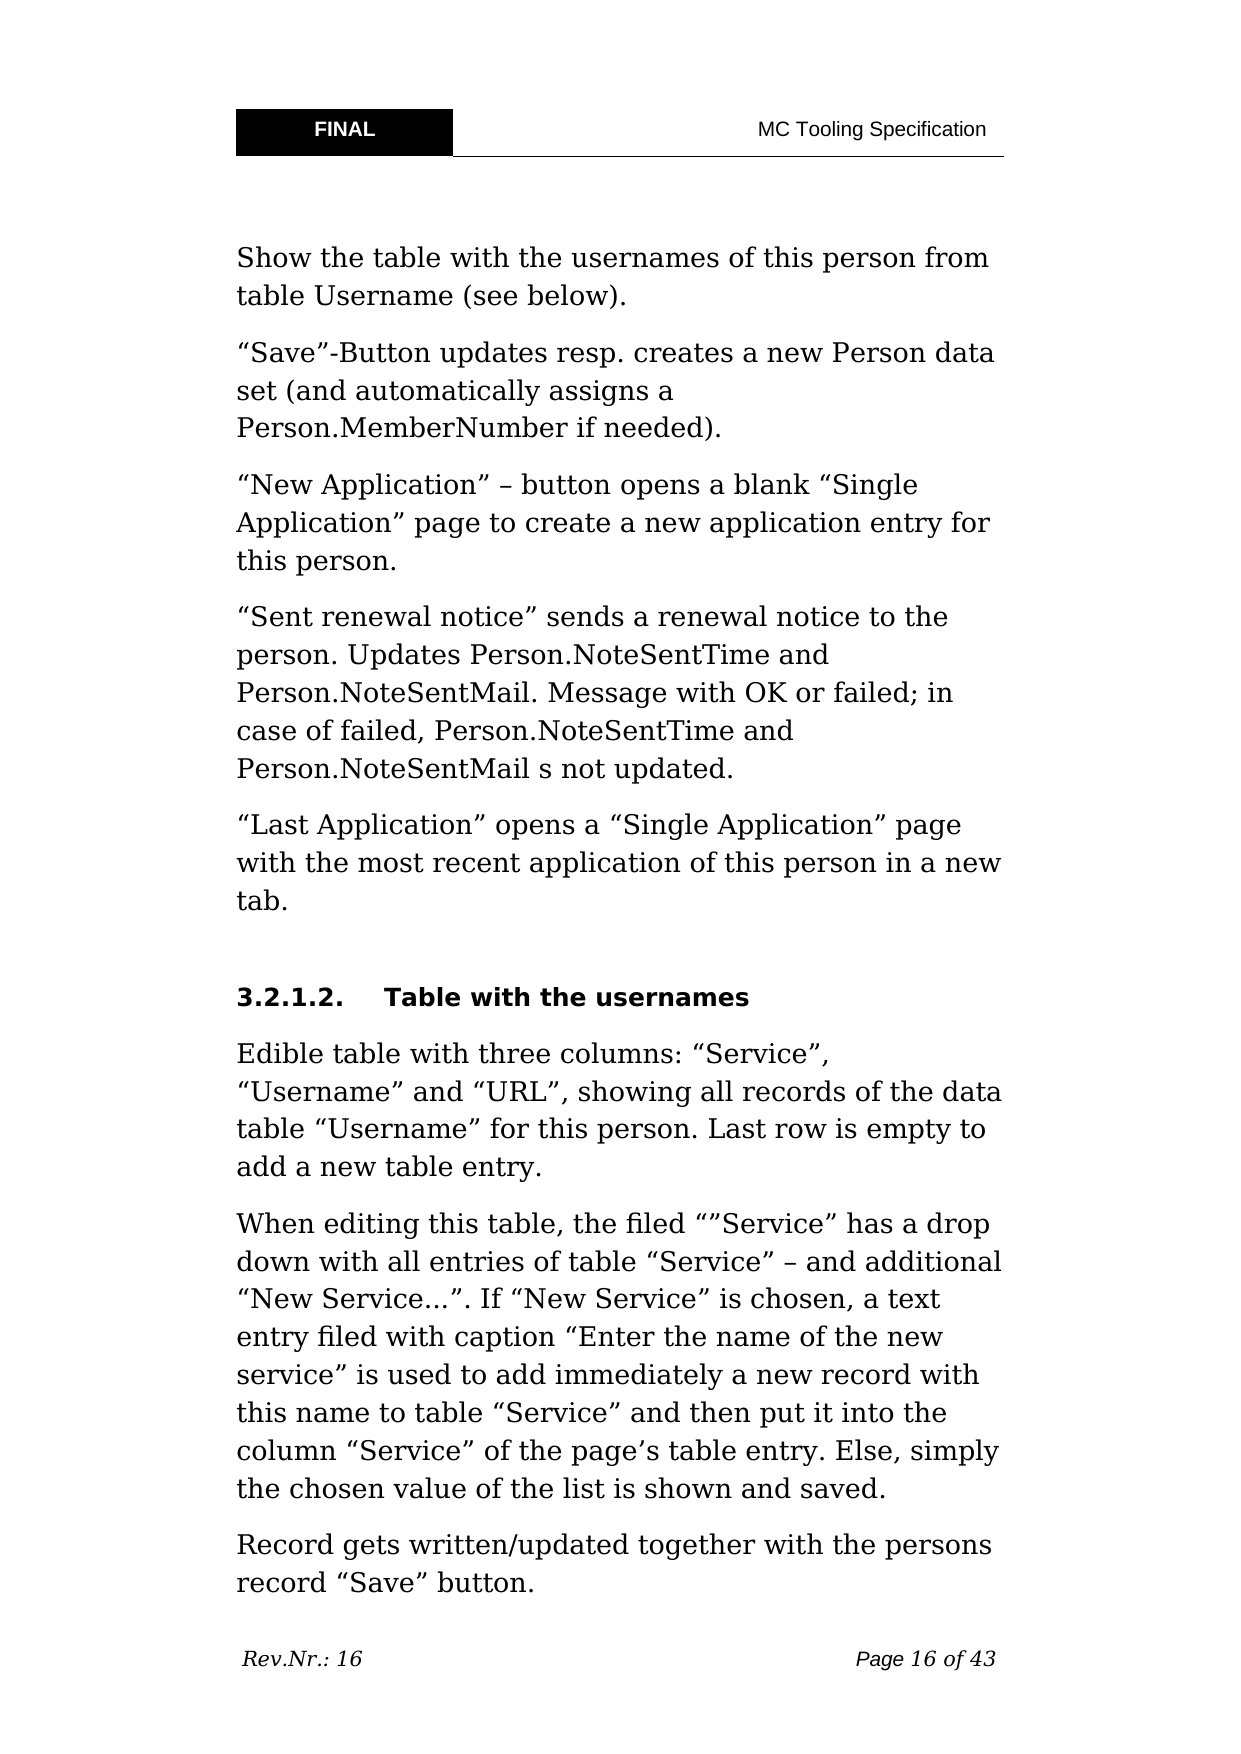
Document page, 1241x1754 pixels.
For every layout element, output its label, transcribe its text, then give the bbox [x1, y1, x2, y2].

text “Sent renewal notice” sends a renewal notice to the person. Updates Person.NoteSentTime and Person.NoteSentMail. Message with OK or failed; in case of failed, Person.NoteSentTime and Person.NoteSentMail s not updated. [236, 595, 1004, 784]
text Show the table with the usernames of this person from table Username (see below). [236, 236, 1004, 312]
text “New Application” – button opens a blank “Single Application” page to create a new application entry for this person. [236, 463, 1004, 576]
subtitle Table with the usernames [236, 975, 1004, 1013]
text “Save”-Button updates resp. creates a new Person data set (and automatically assigns a Person.MemberNumber if needed). [236, 331, 1004, 444]
text Edible table with three columns: “Service”, “Username” and “URL”, showing all records of the data table “Username” for this person. Last row is empty to add a new table entry. [236, 1032, 1004, 1183]
text Record gets written/updated together with the persons record “Save” button. [236, 1523, 1004, 1599]
text “Last Application” opens a “Single Application” page with the most recent application of this person in a new tab. [236, 803, 1004, 917]
text When editing this table, the filed “”Service” has a drop down with all entries of table “Service” – and additional “New Service...”. If “New Service” is chosen, a text entry filed with caption “Enter the name of the new service” is used to add immediately a new record with this name to table “Service” and then put it into the column “Service” of the page’s table entry. Else, simply the chosen value of the list is shown and saved. [236, 1202, 1004, 1504]
